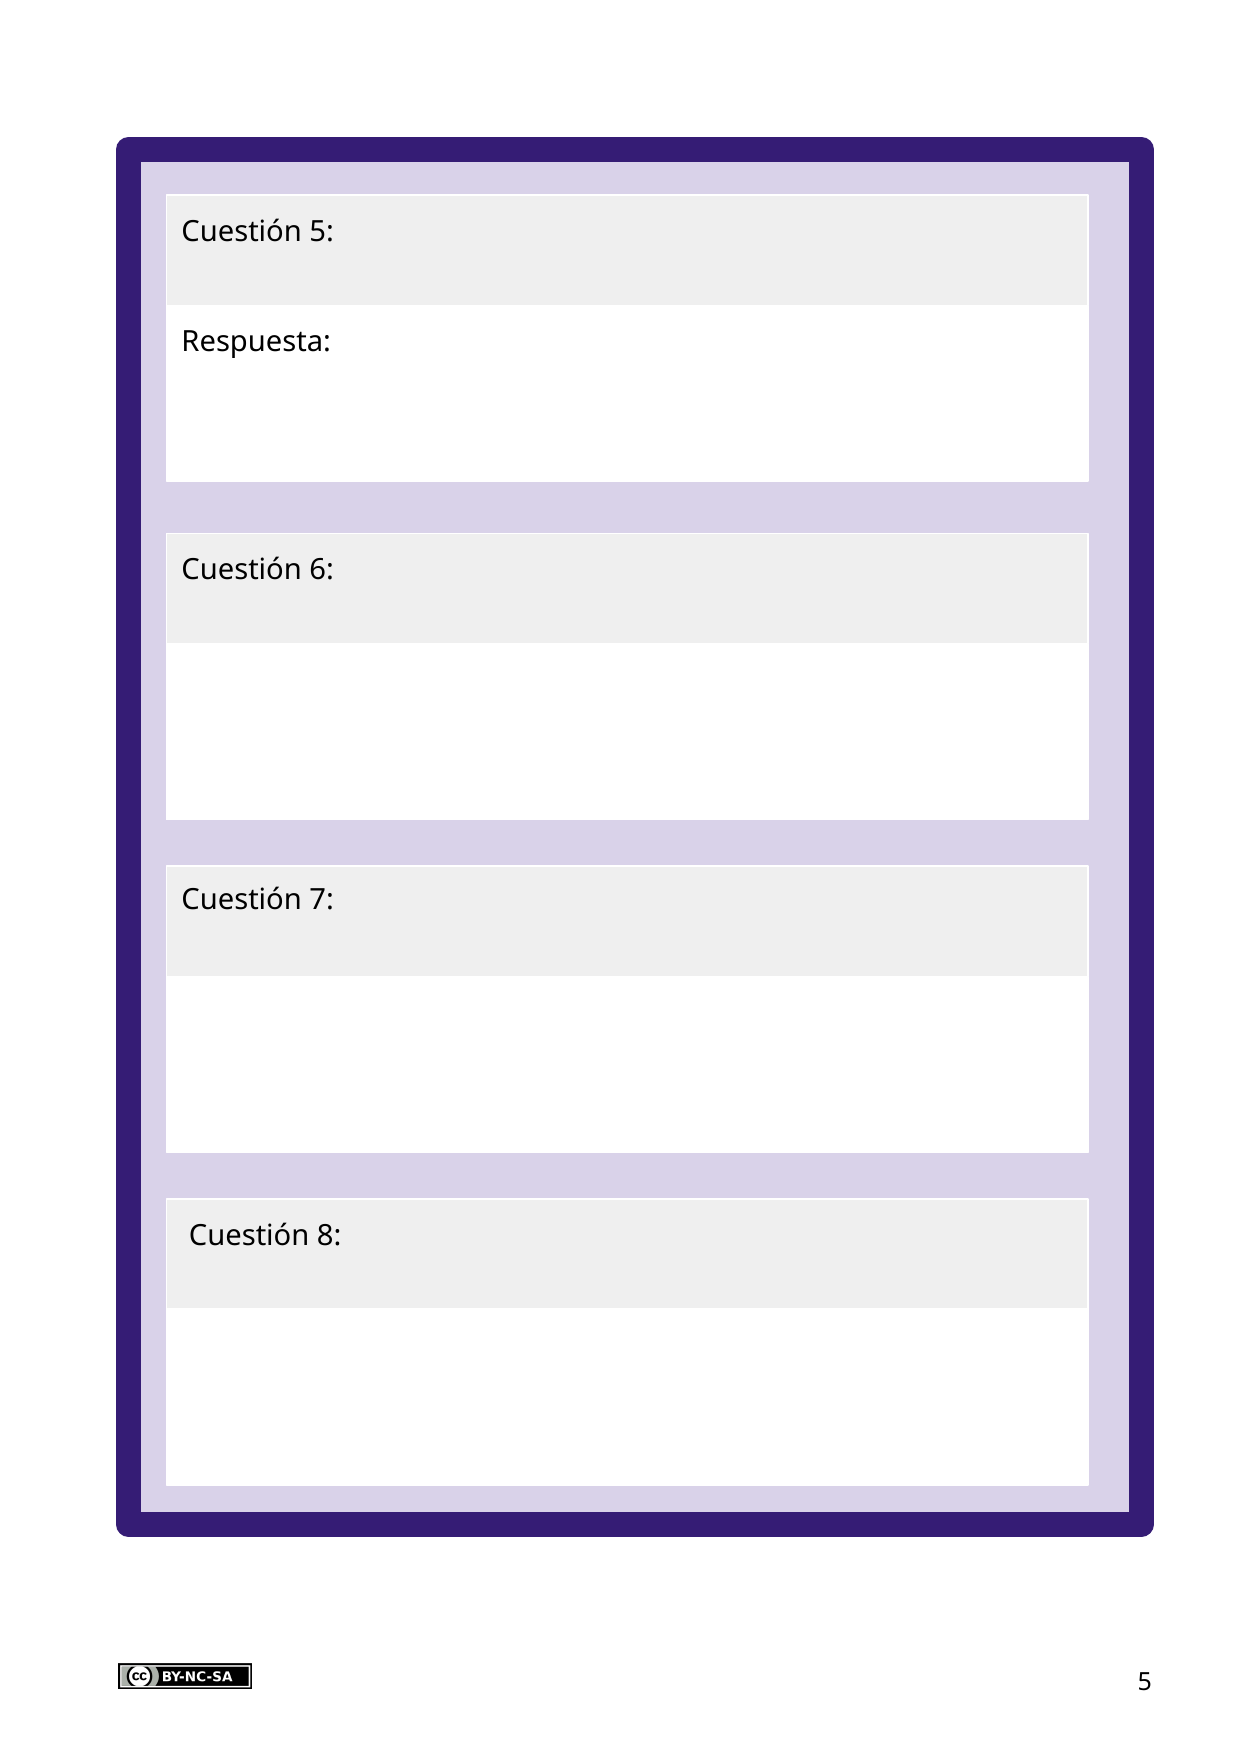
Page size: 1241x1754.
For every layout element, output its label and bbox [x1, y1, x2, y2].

picture [118, 1663, 536, 1698]
